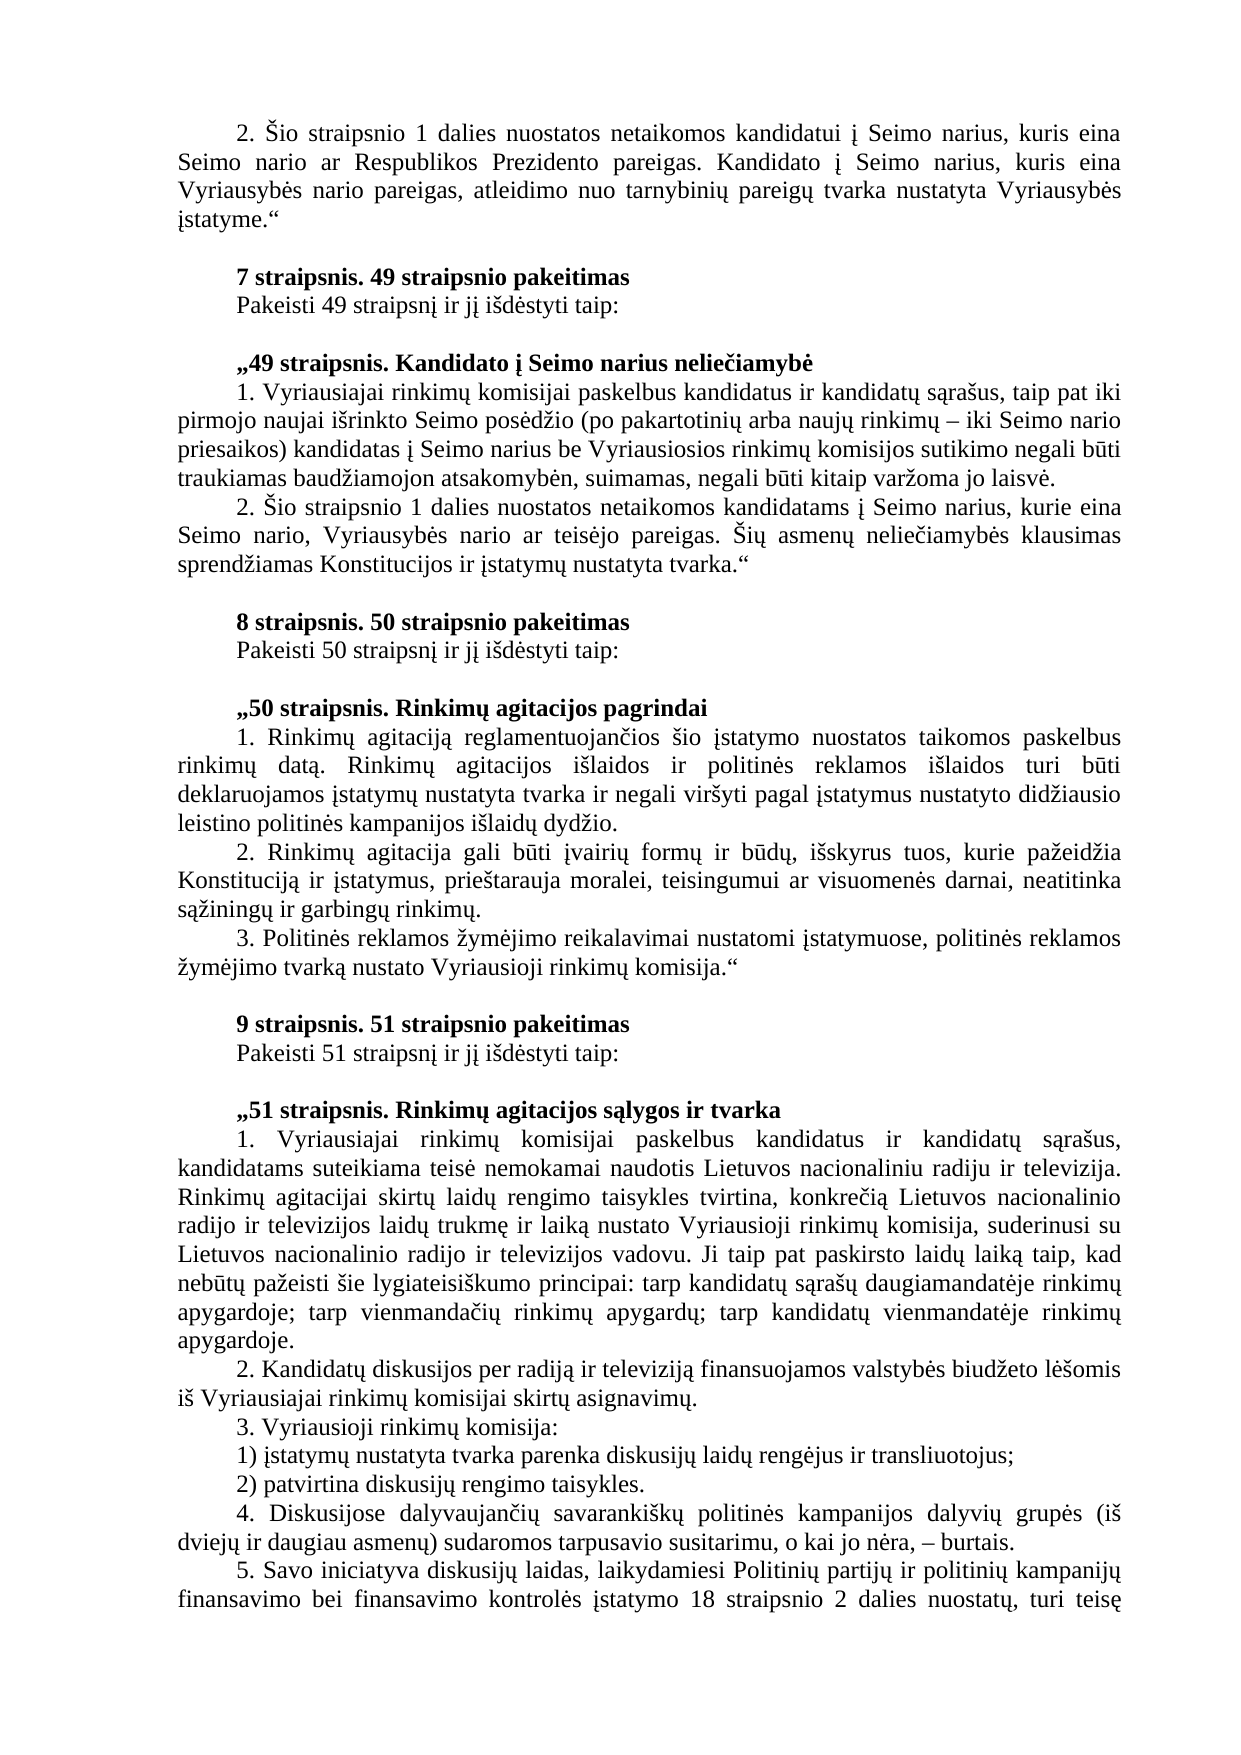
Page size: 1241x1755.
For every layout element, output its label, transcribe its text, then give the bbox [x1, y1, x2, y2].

text 2. Kandidatų diskusijos per radiją ir televiziją finansuojamos valstybės biudžeto lėšomis iš Vyriausiajai rinkimų komisijai skirtų asignavimų. [177, 1354, 1122, 1412]
text Pakeisti 49 straipsnį ir jį išdėstyti taip: [177, 291, 1122, 319]
text 2. Šio straipsnio 1 dalies nuostatos netaikomos kandidatui į Seimo narius, kuris eina Seimo nario ar Respublikos Prezidento pareigas. Kandidato į Seimo narius, kuris eina Vyriausybės nario pareigas, atleidimo nuo tarnybinių pareigų tvarka nustatyta Vyriausybės įstatyme.“ [177, 118, 1122, 233]
text 4. Diskusijose dalyvaujančių savarankiškų politinės kampanijos dalyvių grupės (iš dviejų ir daugiau asmenų) sudaromos tarpusavio susitarimu, o kai jo nėra, – burtais. [177, 1498, 1122, 1556]
text 3. Vyriausioji rinkimų komisija: [177, 1412, 1122, 1441]
text 1. Vyriausiajai rinkimų komisijai paskelbus kandidatus ir kandidatų sąrašus, kandidatams suteikiama teisė nemokamai naudotis Lietuvos nacionaliniu radiju ir televizija. Rinkimų agitacijai skirtų laidų rengimo taisykles tvirtina, konkrečią Lietuvos nacionalinio radijo ir televizijos laidų trukmę ir laiką nustato Vyriausioji rinkimų komisija, suderinusi su Lietuvos nacionalinio radijo ir televizijos vadovu. Ji taip pat paskirsto laidų laiką taip, kad nebūtų pažeisti šie lygiateisiškumo principai: tarp kandidatų sąrašų daugiamandatėje rinkimų apygardoje; tarp vienmandačių rinkimų apygardų; tarp kandidatų vienmandatėje rinkimų apygardoje. [177, 1124, 1122, 1354]
text „50 straipsnis. Rinkimų agitacijos pagrindai [177, 693, 1122, 722]
text 8 straipsnis. 50 straipsnio pakeitimas [177, 607, 1122, 636]
text Pakeisti 51 straipsnį ir jį išdėstyti taip: [177, 1038, 1122, 1067]
text 2. Šio straipsnio 1 dalies nuostatos netaikomos kandidatams į Seimo narius, kurie eina Seimo nario, Vyriausybės nario ar teisėjo pareigas. Šių asmenų neliečiamybės klausimas sprendžiamas Konstitucijos ir įstatymų nustatyta tvarka.“ [177, 492, 1122, 578]
text 3. Politinės reklamos žymėjimo reikalavimai nustatomi įstatymuose, politinės reklamos žymėjimo tvarką nustato Vyriausioji rinkimų komisija.“ [177, 923, 1122, 981]
text 9 straipsnis. 51 straipsnio pakeitimas [177, 1009, 1122, 1038]
text „51 straipsnis. Rinkimų agitacijos sąlygos ir tvarka [177, 1096, 1122, 1124]
text „49 straipsnis. Kandidato į Seimo narius neliečiamybė [177, 348, 1122, 377]
text 1. Rinkimų agitaciją reglamentuojančios šio įstatymo nuostatos taikomos paskelbus rinkimų datą. Rinkimų agitacijos išlaidos ir politinės reklamos išlaidos turi būti deklaruojamos įstatymų nustatyta tvarka ir negali viršyti pagal įstatymus nustatyto didžiausio leistino politinės kampanijos išlaidų dydžio. [177, 722, 1122, 837]
text 1. Vyriausiajai rinkimų komisijai paskelbus kandidatus ir kandidatų sąrašus, taip pat iki pirmojo naujai išrinkto Seimo posėdžio (po pakartotinių arba naujų rinkimų – iki Seimo nario priesaikos) kandidatas į Seimo narius be Vyriausiosios rinkimų komisijos sutikimo negali būti traukiamas baudžiamojon atsakomybėn, suimamas, negali būti kitaip varžoma jo laisvė. [177, 377, 1122, 492]
text 1) įstatymų nustatyta tvarka parenka diskusijų laidų rengėjus ir transliuotojus; [177, 1441, 1122, 1469]
text 2) patvirtina diskusijų rengimo taisykles. [177, 1469, 1122, 1498]
text 7 straipsnis. 49 straipsnio pakeitimas [177, 262, 1122, 291]
text 5. Savo iniciatyva diskusijų laidas, laikydamiesi Politinių partijų ir politinių kampanijų finansavimo bei finansavimo kontrolės įstatymo 18 straipsnio 2 dalies nuostatų, turi teisę [177, 1556, 1122, 1613]
text Pakeisti 50 straipsnį ir jį išdėstyti taip: [177, 636, 1122, 664]
text 2. Rinkimų agitacija gali būti įvairių formų ir būdų, išskyrus tuos, kurie pažeidžia Konstituciją ir įstatymus, prieštarauja moralei, teisingumui ar visuomenės darnai, neatitinka sąžiningų ir garbingų rinkimų. [177, 837, 1122, 923]
